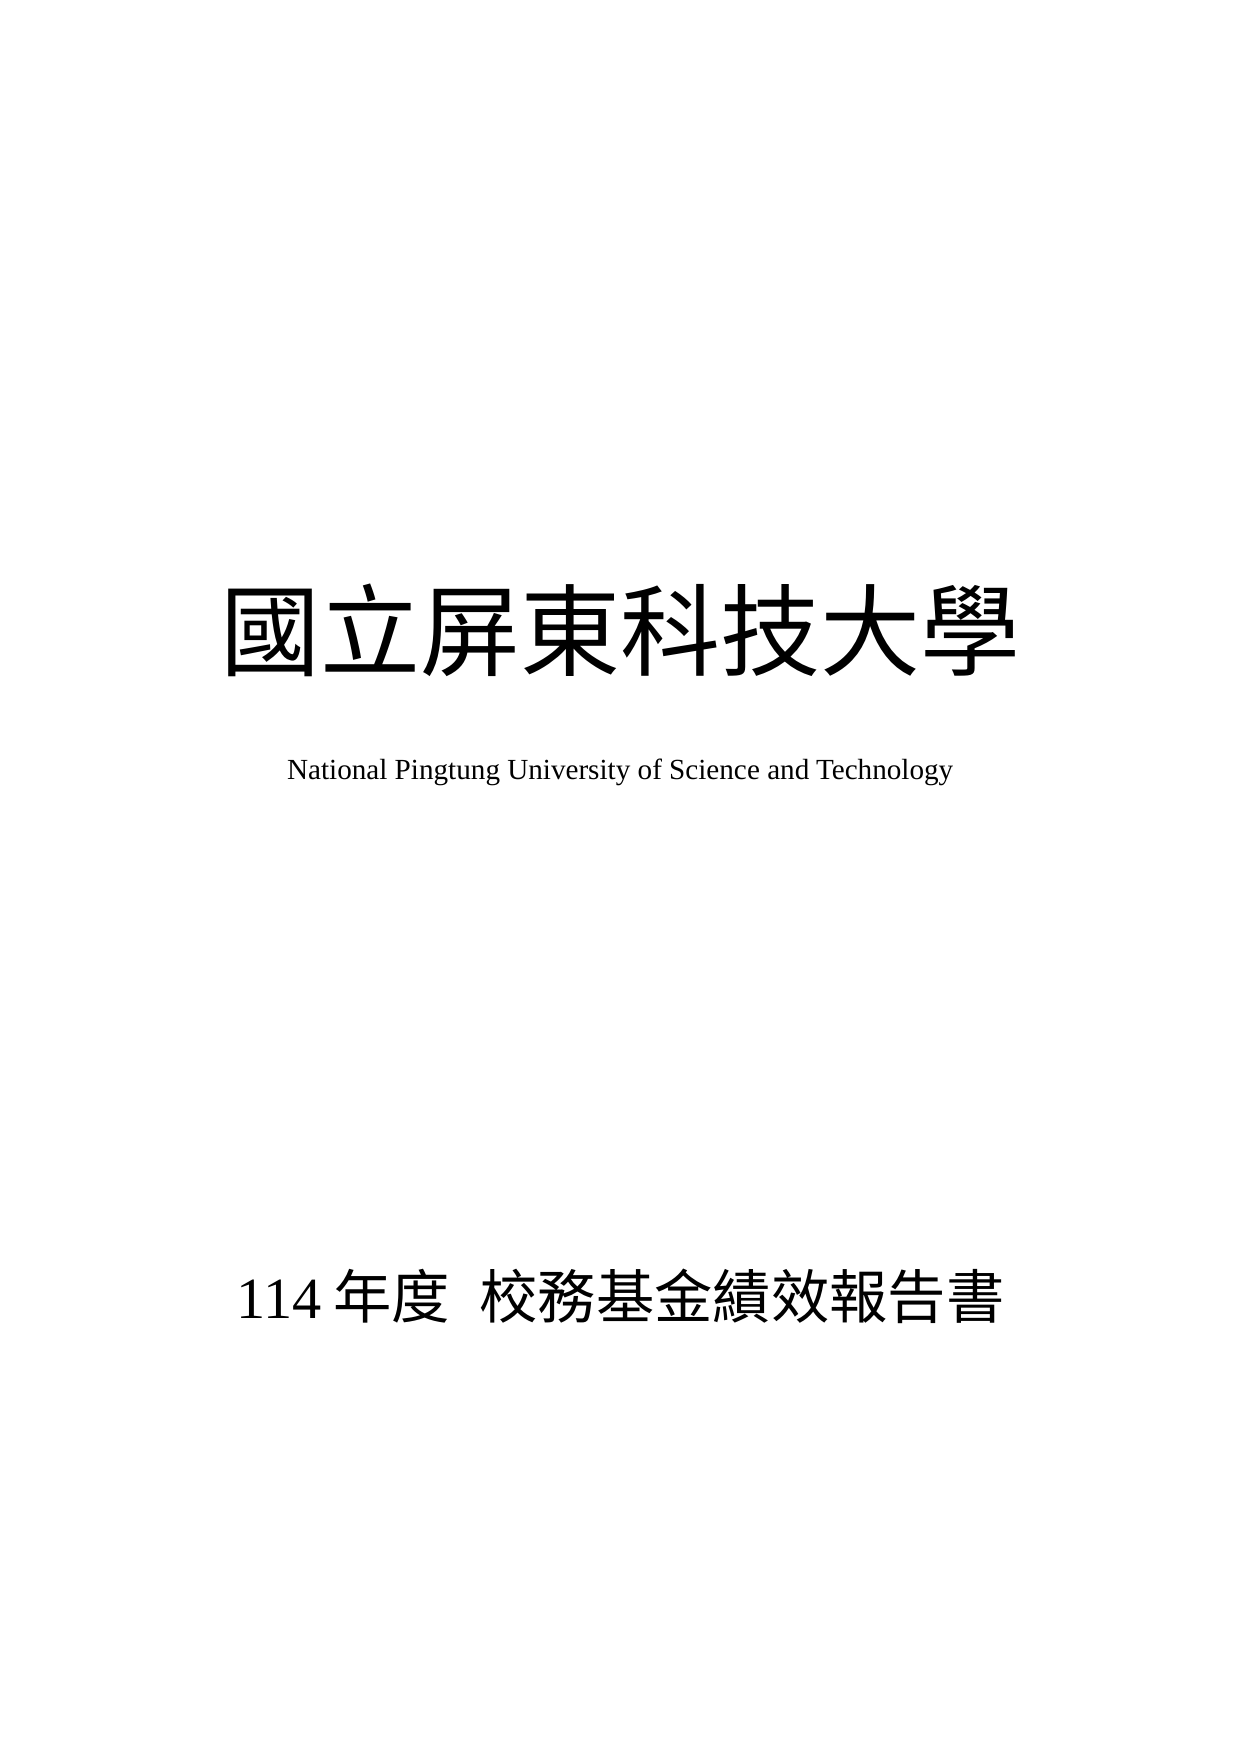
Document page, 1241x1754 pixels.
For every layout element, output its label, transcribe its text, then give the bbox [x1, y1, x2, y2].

text 國立屏東科技大學 [112, 552, 1128, 697]
text 114年度 校務基金績效報告書 [112, 1250, 1128, 1335]
text National Pingtung University of Science and Technology [112, 752, 1128, 786]
